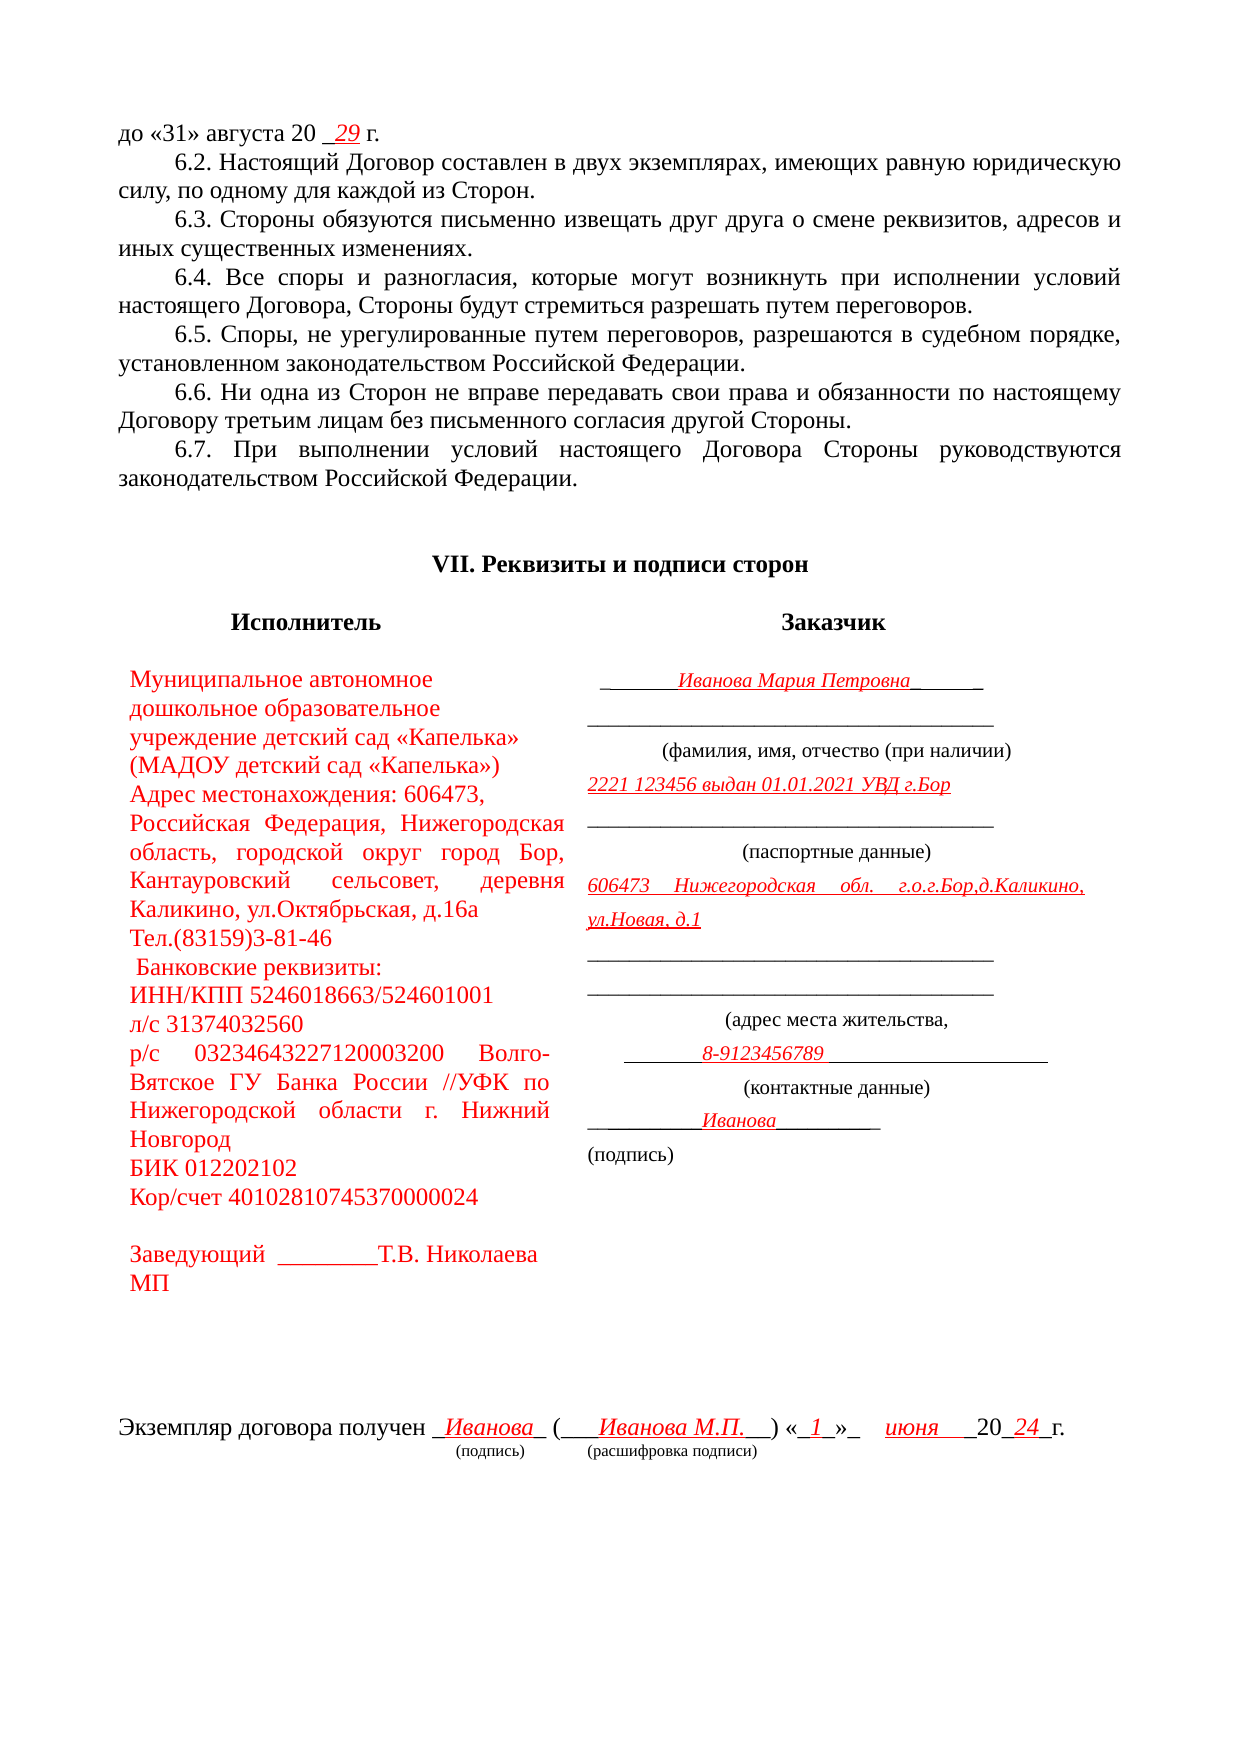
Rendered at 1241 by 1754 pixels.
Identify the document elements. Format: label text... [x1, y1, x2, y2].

text 6.6. Ни одна из Сторон не вправе передавать свои права и обязанности по настоящему Договору третьим лицам без письменного согласия другой Стороны. [118, 377, 1122, 434]
text 6.2. Настоящий Договор составлен в двух экземплярах, имеющих равную юридическую силу, по одному для каждой из Сторон. [118, 147, 1122, 204]
text 6.3. Стороны обязуются письменно извещать друг друга о смене реквизитов, адресов и иных существенных изменениях. [118, 204, 1122, 262]
text VII. Реквизиты и подписи сторон [118, 549, 1122, 578]
text Экземпляр договора получен _Иванова_ (___Иванова М.П.__) «_1_»_ июня _20_24_г. [118, 1412, 1122, 1441]
text 6.5. Споры, не урегулированные путем переговоров, разрешаются в судебном порядке, установленном законодательством Российской Федерации. [118, 319, 1122, 377]
table_header _ Иванова Мария Петровна_ _ _______________________________________ (фамилия, имя, отчество (при наличии) 2221 123456 выдан 01.01.2021 УВД г.Бор _______________________________________ (паспортные данные) 606473 Нижегородская обл. г.о.г.Бор,д.Каликино, ул.Новая, д.1 _______________________________________ _______________________________________ (адрес места жительства, 8-9123456789 (контактные данные) ___________Иванова__________ (подпись) [576, 664, 1074, 1297]
text до «31» августа 20 _29 г. [118, 118, 1122, 147]
table_header Исполнитель Заказчик [107, 607, 1074, 664]
table_header Муниципальное автономное дошкольное образовательное учреждение детский сад «Капелька» (МАДОУ детский сад «Капелька») Адрес местонахождения: 606473, Российская Федерация, Нижегородская область, городской округ город Бор, Кантауровский сельсовет, деревня Каликино, ул.Октябрьская, д.16а Тел.(83159)3-81-46 Банковские реквизиты: ИНН/КПП 5246018663/524601001 л/с 31374032560 р/с 03234643227120003200 Волго-Вятское ГУ Банка России //УФК по Нижегородской области г. Нижний Новгород БИК 012202102 Кор/счет 40102810745370000024 Заведующий ________Т.В. Николаева МП [118, 664, 576, 1297]
text 6.7. При выполнении условий настоящего Договора Стороны руководствуются законодательством Российской Федерации. [118, 434, 1122, 492]
text 6.4. Все споры и разногласия, которые могут возникнуть при исполнении условий настоящего Договора, Стороны будут стремиться разрешать путем переговоров. [118, 262, 1122, 319]
text (подпись) (расшифровка подписи) [443, 1441, 1122, 1460]
table_cell [107, 664, 118, 1297]
